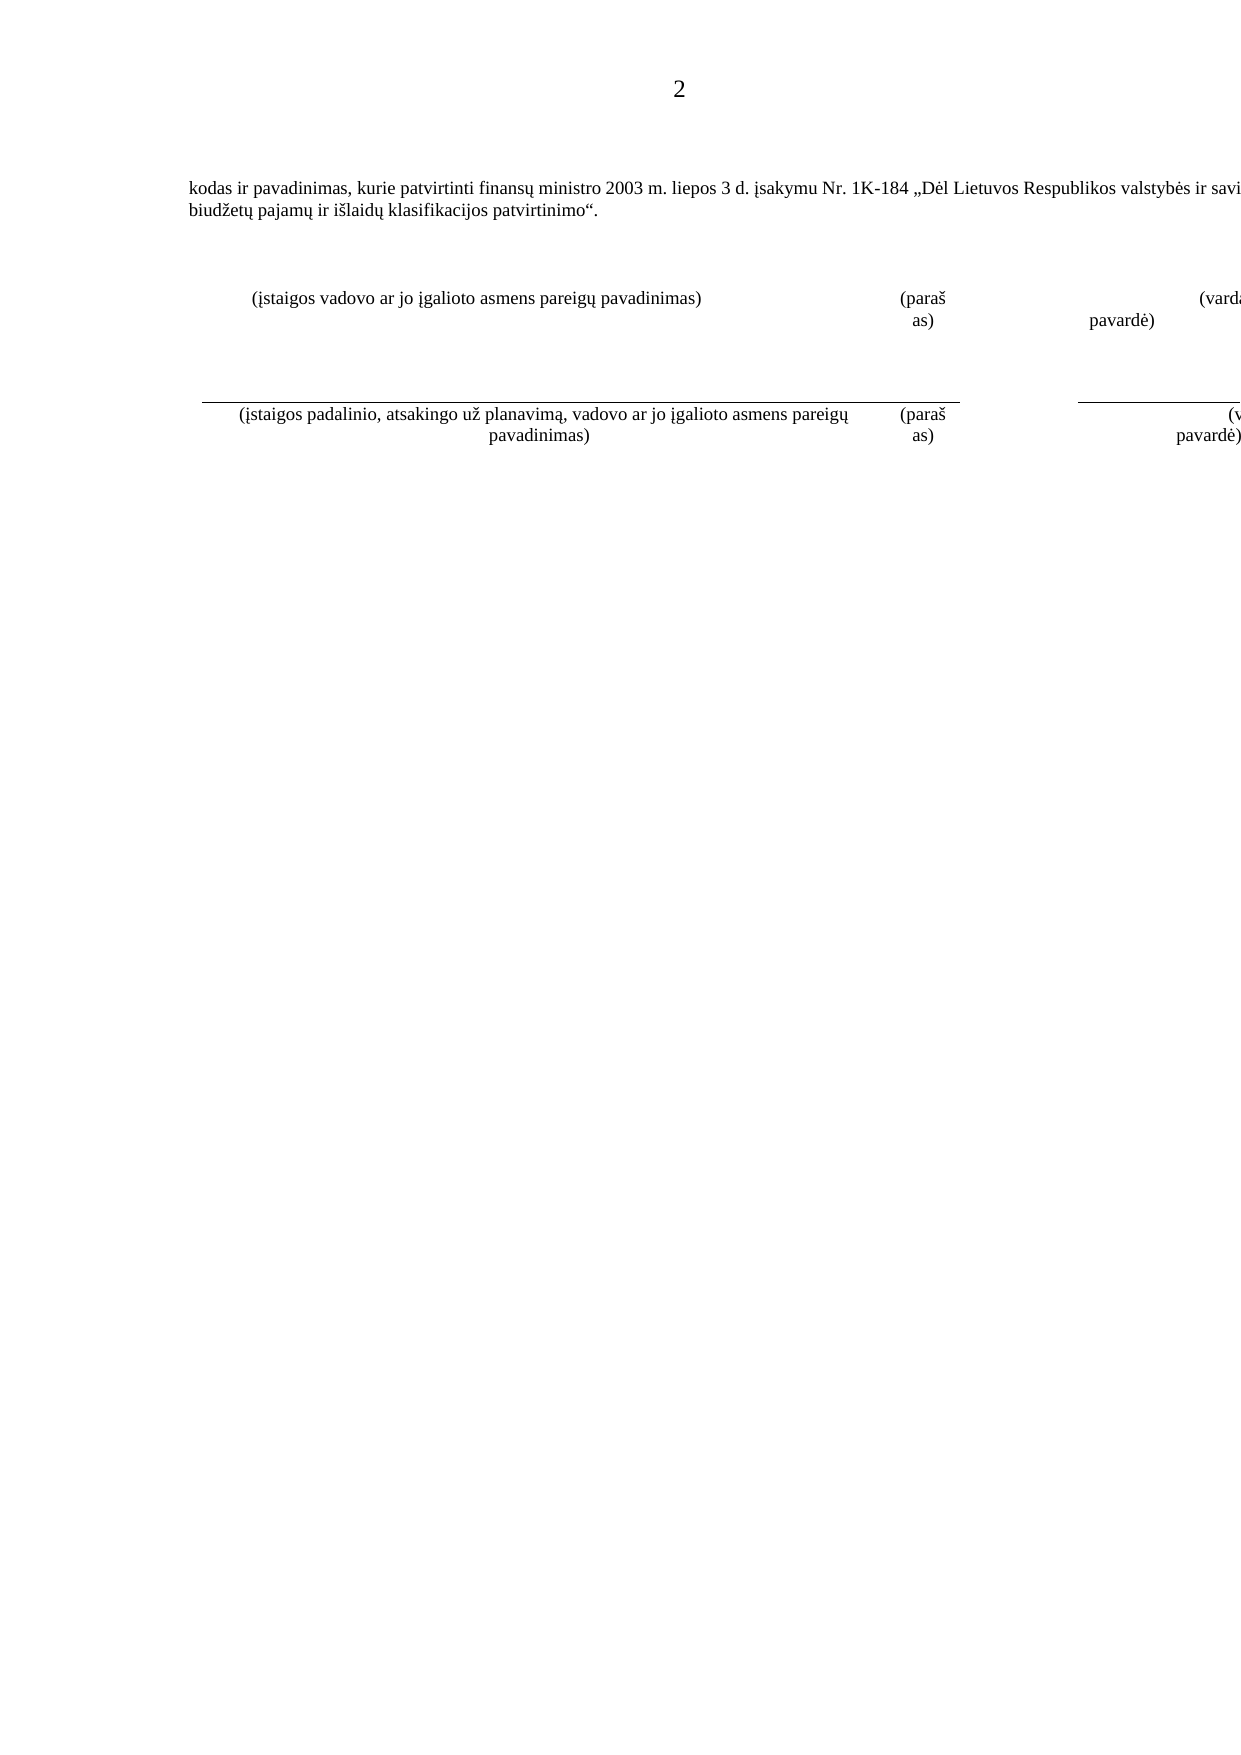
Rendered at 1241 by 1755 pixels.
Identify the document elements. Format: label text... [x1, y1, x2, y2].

table_cell [752, 362, 886, 402]
table_cell [226, 330, 251, 362]
table_cell [325, 330, 650, 362]
table_cell [1078, 330, 1189, 362]
table_cell (įstaigos padalinio, atsakingo už planavimą, vadovo ar jo įgalioto asmens pareigų pavadinimas) [202, 403, 886, 462]
table_cell [886, 330, 960, 362]
table_cell (parašas) [886, 287, 960, 330]
table_cell [1189, 330, 1240, 362]
table_cell [1189, 226, 1240, 287]
table_cell [276, 330, 300, 362]
table_cell [177, 362, 202, 402]
table_cell [960, 330, 1078, 362]
table_cell [650, 226, 752, 287]
table_cell [960, 226, 1078, 287]
table_cell [1189, 362, 1240, 402]
table_cell [752, 287, 886, 330]
table_cell [177, 330, 202, 362]
table_cell [300, 226, 325, 287]
table_cell [177, 402, 202, 462]
table_cell [960, 402, 1078, 462]
table_cell [251, 330, 276, 362]
table_cell [886, 362, 960, 402]
table_cell [1078, 362, 1189, 402]
table_cell [1078, 226, 1189, 287]
table_cell [226, 226, 251, 287]
table_cell [226, 362, 251, 402]
table_cell (parašas) [886, 403, 960, 462]
table_cell [960, 287, 1078, 330]
table_cell (įstaigos vadovo ar jo įgalioto asmens pareigų pavadinimas) [202, 287, 752, 330]
table_cell [886, 226, 960, 287]
table_cell [752, 330, 886, 362]
table_cell [202, 362, 226, 402]
table_cell [202, 226, 226, 287]
table_cell [325, 362, 650, 402]
table_cell [276, 226, 300, 287]
table_cell [752, 226, 886, 287]
table_cell [251, 362, 276, 402]
table_cell [177, 287, 202, 330]
table_cell (vardas ir pavardė) [1078, 287, 1240, 330]
table_cell [251, 226, 276, 287]
table_cell [300, 330, 325, 362]
table_cell [300, 362, 325, 402]
table_cell [960, 362, 1078, 402]
table_cell * Skilties „Išlaidų ekonominės klasifikacijos straipsnio“ stulpeliuose „kodas“, „pavadinimas“ įrašomas išlaidų ekonominės klasifikacijos straipsnio kodas ir pavadinimas, kurie patvirtinti finansų ministro 2003 m. liepos 3 d. įsakymu Nr. 1K-184 „Dėl Lietuvos Respublikos valstybės ir savivaldybių biudžetų pajamų ir išlaidų klasifikacijos patvirtinimo“. [177, 177, 1240, 226]
table_cell [650, 330, 752, 362]
table_cell [202, 330, 226, 362]
table_cell [325, 226, 650, 287]
table_cell [177, 226, 202, 287]
table_cell (vardas ir pavardė) [1078, 403, 1240, 462]
table_cell [650, 362, 752, 402]
table_cell [276, 362, 300, 402]
